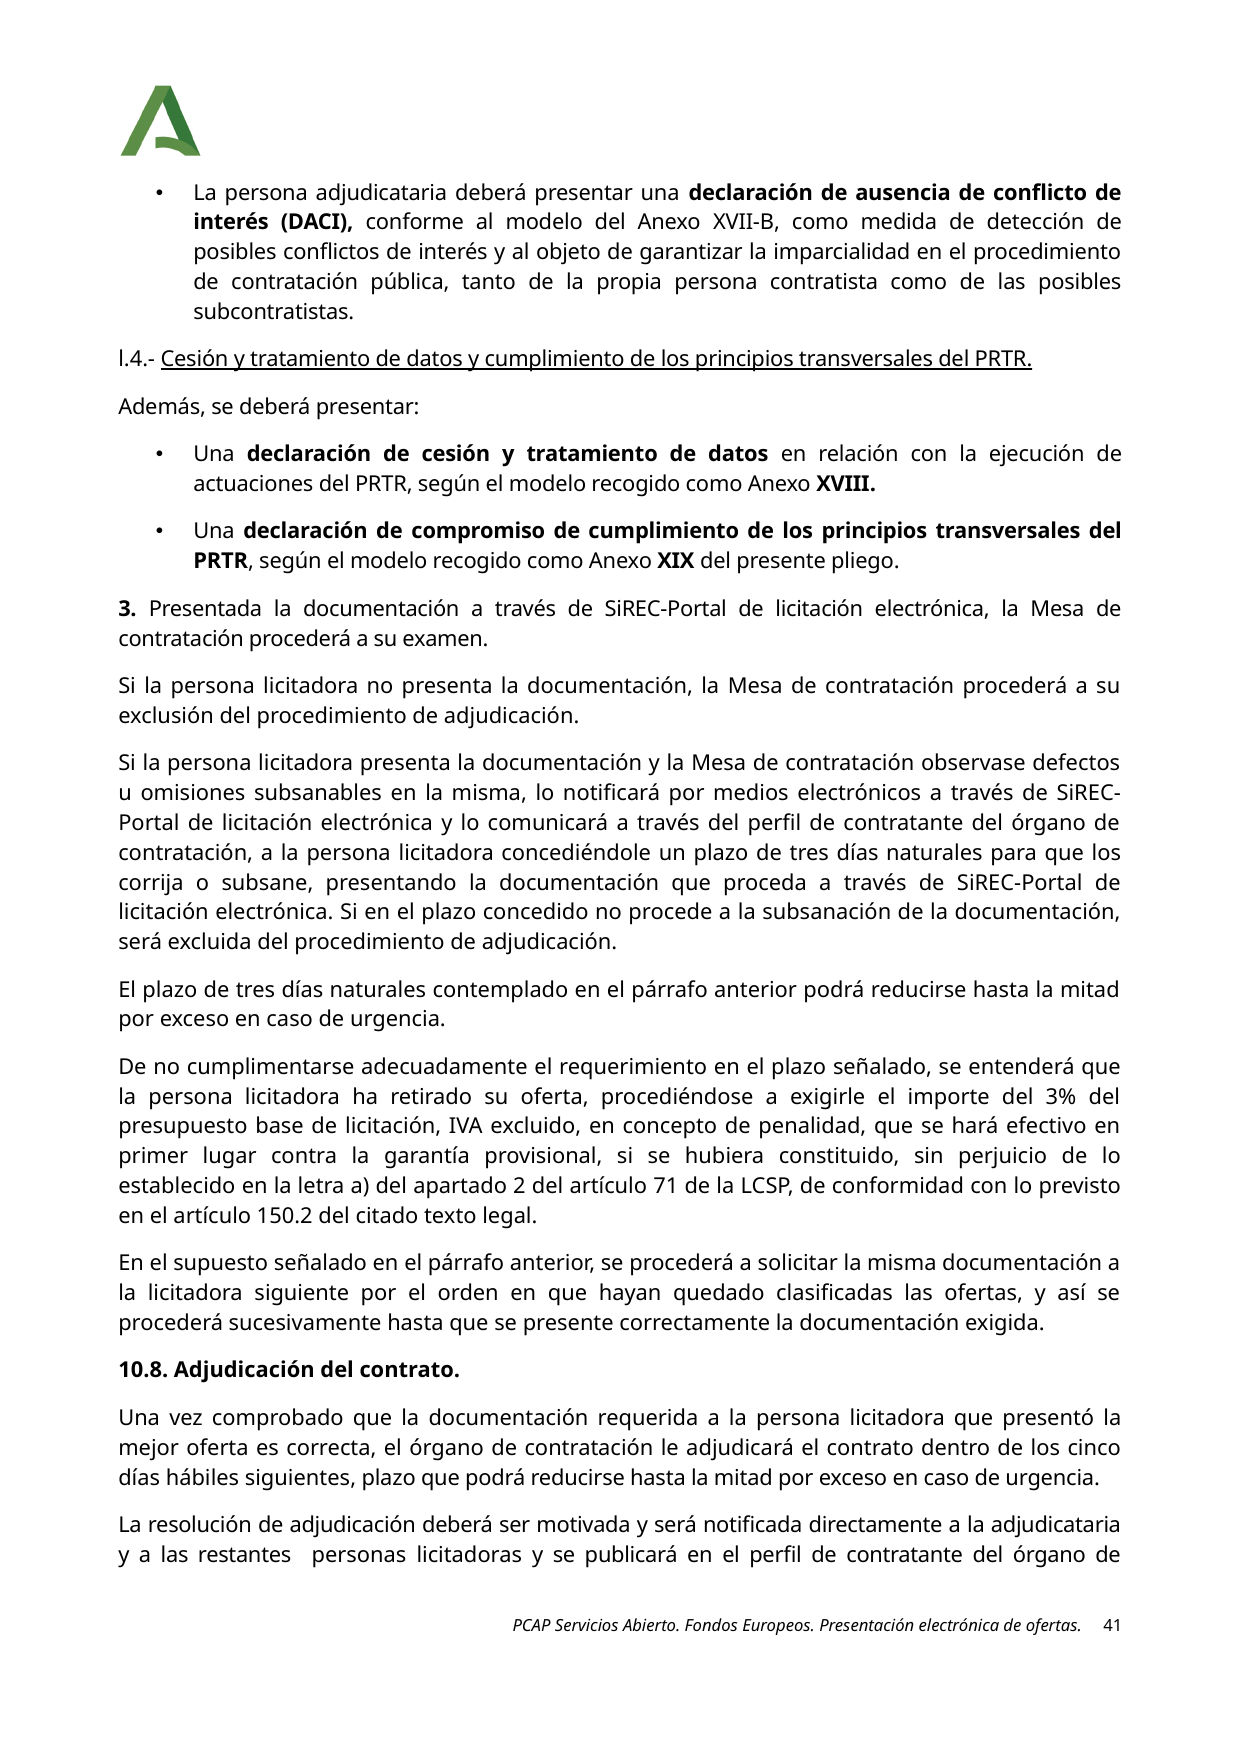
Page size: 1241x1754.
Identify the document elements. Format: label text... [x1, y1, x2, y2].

text La resolución de adjudicación deberá ser motivada y será notificada directamente a la adjudicataria y a las restantes personas licitadoras y se publicará en el perfil de contratante del órgano de [118, 1509, 1122, 1569]
text Una vez comprobado que la documentación requerida a la persona licitadora que presentó la mejor oferta es correcta, el órgano de contratación le adjudicará el contrato dentro de los cinco días hábiles siguientes, plazo que podrá reducirse hasta la mitad por exceso en caso de urgencia. [118, 1402, 1122, 1491]
list Una declaración de cesión y tratamiento de datos en relación con la ejecución de actuaciones del PRTR, según el modelo recogido como Anexo XVIII. [156, 438, 1122, 498]
list Una declaración de compromiso de cumplimiento de los principios transversales del PRTR, según el modelo recogido como Anexo XIX del presente pliego. [156, 516, 1122, 575]
text l.4.- Cesión y tratamiento de datos y cumplimiento de los principios transversales del PRTR. [118, 343, 1122, 373]
text 3. Presentada la documentación a través de SiREC-Portal de licitación electrónica, la Mesa de contratación procederá a su examen. [118, 593, 1122, 652]
text En el supuesto señalado en el párrafo anterior, se procederá a solicitar la misma documentación a la licitadora siguiente por el orden en que hayan quedado clasificadas las ofertas, y así se procederá sucesivamente hasta que se presente correctamente la documentación exigida. [118, 1247, 1122, 1337]
picture [116, 81, 205, 160]
subtitle 10.8. Adjudicación del contrato. [118, 1354, 1122, 1384]
text Si la persona licitadora presenta la documentación y la Mesa de contratación observase defectos u omisiones subsanables en la misma, lo notificará por medios electrónicos a través de SiREC-Portal de licitación electrónica y lo comunicará a través del perfil de contratante del órgano de contratación, a la persona licitadora concediéndole un plazo de tres días naturales para que los corrija o subsane, presentando la documentación que proceda a través de SiREC-Portal de licitación electrónica. Si en el plazo concedido no procede a la subsanación de la documentación, será excluida del procedimiento de adjudicación. [118, 747, 1122, 956]
text Además, se deberá presentar: [118, 391, 1122, 421]
text De no cumplimentarse adecuadamente el requerimiento en el plazo señalado, se entenderá que la persona licitadora ha retirado su oferta, procediéndose a exigirle el importe del 3% del presupuesto base de licitación, IVA excluido, en concepto de penalidad, que se hará efectivo en primer lugar contra la garantía provisional, si se hubiera constituido, sin perjuicio de lo establecido en la letra a) del apartado 2 del artículo 71 de la LCSP, de conformidad con lo previsto en el artículo 150.2 del citado texto legal. [118, 1051, 1122, 1230]
list La persona adjudicataria deberá presentar una declaración de ausencia de conflicto de interés (DACI), conforme al modelo del Anexo XVII-B, como medida de detección de posibles conflictos de interés y al objeto de garantizar la imparcialidad en el procedimiento de contratación pública, tanto de la propia persona contratista como de las posibles subcontratistas. [156, 177, 1122, 326]
text El plazo de tres días naturales contemplado en el párrafo anterior podrá reducirse hasta la mitad por exceso en caso de urgencia. [118, 974, 1122, 1033]
text Si la persona licitadora no presenta la documentación, la Mesa de contratación procederá a su exclusión del procedimiento de adjudicación. [118, 670, 1122, 730]
